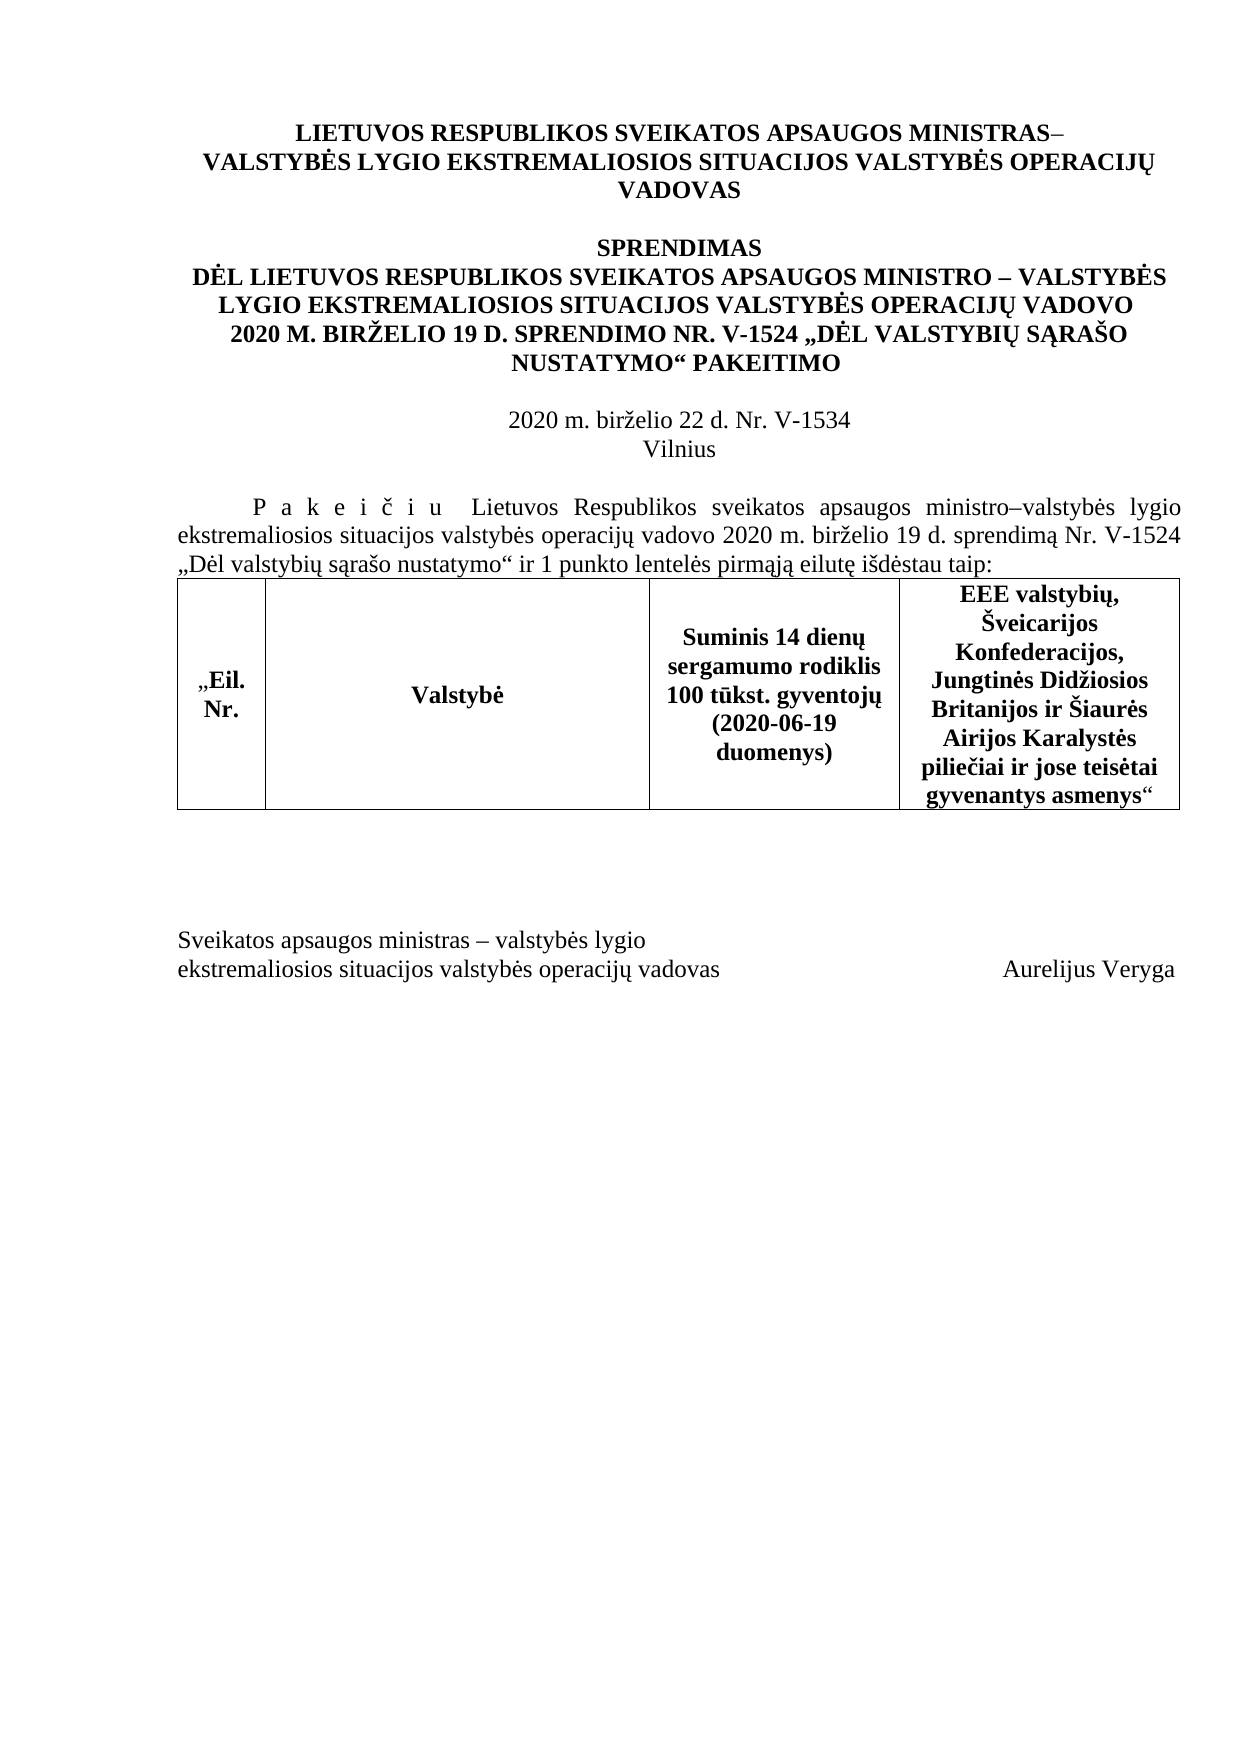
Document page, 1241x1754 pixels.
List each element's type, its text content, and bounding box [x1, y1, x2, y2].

text SPRENDIMAS [177, 233, 1181, 262]
text Sveikatos apsaugos ministras – valstybės lygio [177, 925, 1181, 954]
table_header Suminis 14 dienų sergamumo rodiklis 100 tūkst. gyventojų (2020-06-19 duomenys) [650, 579, 899, 809]
table_header „Eil. Nr. [178, 579, 265, 809]
text 2020 m. birželio 22 d. Nr. V-1534 [177, 406, 1181, 434]
table_header EEE valstybių, Šveicarijos Konfederacijos, Jungtinės Didžiosios Britanijos ir Šiaurės Airijos Karalystės piliečiai ir jose teisėtai gyvenantys asmenys“ [900, 579, 1179, 809]
text LIETUVOS RESPUBLIKOS SVEIKATOS APSAUGOS MINISTRAS– [177, 118, 1181, 147]
table_header Valstybė [266, 579, 649, 809]
text Vilnius [177, 434, 1181, 463]
text ekstremaliosios situacijos valstybės operacijų vadovas Aurelijus Veryga [177, 954, 1181, 983]
text P a k e i č i u Lietuvos Respublikos sveikatos apsaugos ministro–valstybės lygio ekstremaliosios situacijos valstybės operacijų vadovo 2020 m. birželio 19 d. sprendimą Nr. V-1524 „Dėl valstybių sąrašo nustatymo“ ir 1 punkto lentelės pirmąją eilutę išdėstau taip: [177, 492, 1181, 578]
text VALSTYBĖS LYGIO EKSTREMALIOSIOS SITUACIJOS VALSTYBĖS OPERACIJŲ VADOVAS [177, 147, 1181, 204]
text DĖL LIETUVOS RESPUBLIKOS SVEIKATOS APSAUGOS MINISTRO – VALSTYBĖS LYGIO EKSTREMALIOSIOS SITUACIJOS VALSTYBĖS OPERACIJŲ VADOVO 2020 M. BIRŽELIO 19 D. SPRENDIMO NR. V-1524 „DĖL VALSTYBIŲ SĄRAŠO NUSTATYMO“ PAKEITIMO [177, 262, 1181, 377]
